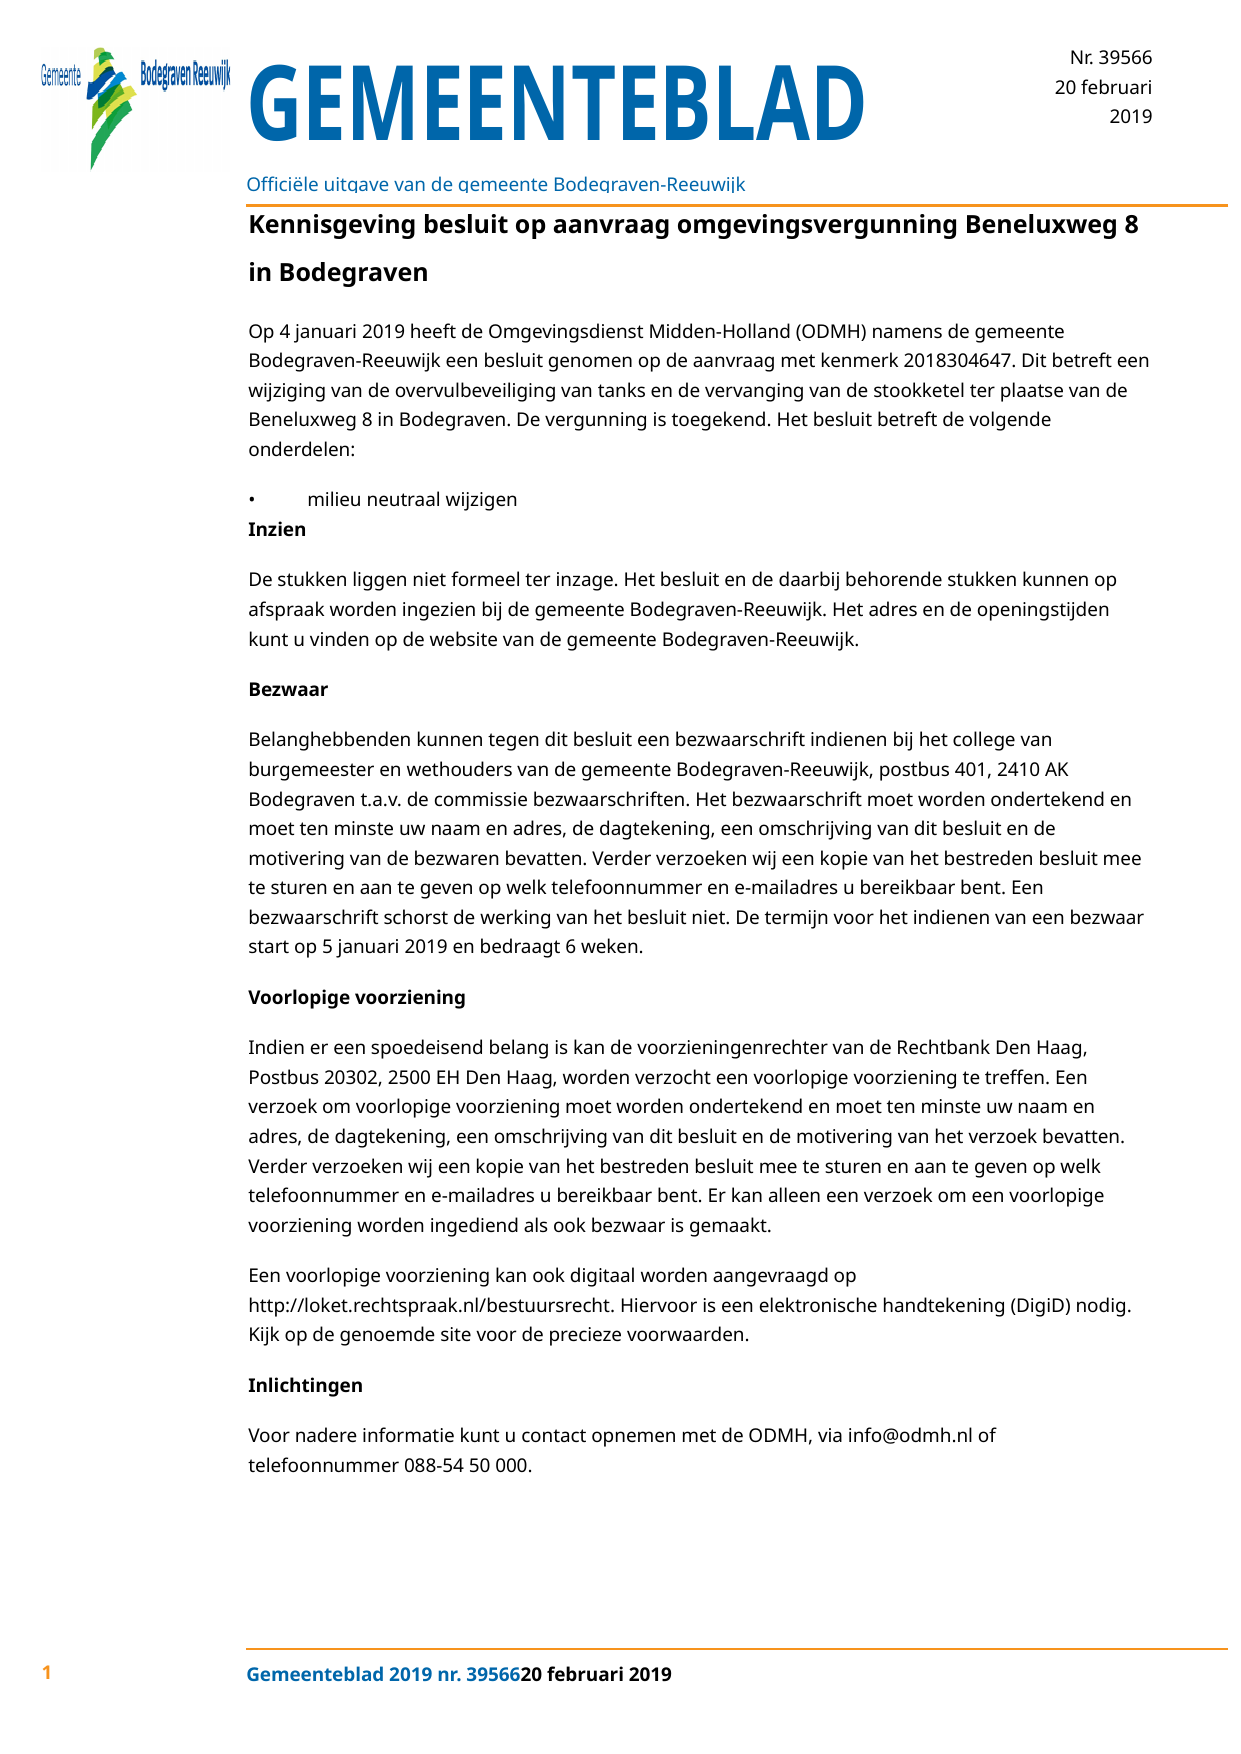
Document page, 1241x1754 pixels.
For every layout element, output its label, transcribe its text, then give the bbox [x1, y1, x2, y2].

text Bezwaar [248, 676, 1152, 702]
text De stukken liggen niet formeel ter inzage. Het besluit en de daarbij behorende stukken kunnen op afspraak worden ingezien bij de gemeente Bodegraven-Reeuwijk. Het adres en de openingstijden kunt u vinden op de website van de gemeente Bodegraven-Reeuwijk. [248, 567, 1152, 652]
text Inlichtingen [248, 1372, 1152, 1398]
picture [41, 47, 231, 172]
text Kennisgeving besluit op aanvraag omgevingsvergunning Beneluxweg 8 in Bodegraven [248, 207, 1152, 288]
text Indien er een spoedeisend belang is kan de voorzieningenrechter van de Rechtbank Den Haag, Postbus 20302, 2500 EH Den Haag, worden verzocht een voorlopige voorziening te treffen. Een verzoek om voorlopige voorziening moet worden ondertekend en moet ten minste uw naam en adres, de dagtekening, een omschrijving van dit besluit en de motivering van het verzoek bevatten. Verder verzoeken wij een kopie van het bestreden besluit mee te sturen en aan te geven op welk telefoonnummer en e-mailadres u bereikbaar bent. Er kan alleen een verzoek om een voorlopige voorziening worden ingediend als ook bezwaar is gemaakt. [248, 1034, 1152, 1238]
text Inzien [248, 516, 1152, 542]
list milieu neutraal wijzigen [248, 487, 1152, 512]
text Voor nadere informatie kunt u contact opnemen met de ODMH, via info@odmh.nl of telefoonnummer 088-54 50 000. [248, 1422, 1152, 1478]
text Voorlopige voorziening [248, 984, 1152, 1010]
text Een voorlopige voorziening kan ook digitaal worden aangevraagd op http://loket.rechtspraak.nl/bestuursrecht. Hiervoor is een elektronische handtekening (DigiD) nodig. Kijk op de genoemde site voor de precieze voorwaarden. [248, 1262, 1152, 1347]
text Belanghebbenden kunnen tegen dit besluit een bezwaarschrift indienen bij het college van burgemeester en wethouders van de gemeente Bodegraven-Reeuwijk, postbus 401, 2410 AK Bodegraven t.a.v. de commissie bezwaarschriften. Het bezwaarschrift moet worden ondertekend en moet ten minste uw naam en adres, de dagtekening, een omschrijving van dit besluit en de motivering van de bezwaren bevatten. Verder verzoeken wij een kopie van het bestreden besluit mee te sturen en aan te geven op welk telefoonnummer en e-mailadres u bereikbaar bent. Een bezwaarschrift schorst de werking van het besluit niet. De termijn voor het indienen van een bezwaar start op 5 januari 2019 en bedraagt 6 weken. [248, 727, 1152, 959]
text Op 4 januari 2019 heeft de Omgevingsdienst Midden-Holland (ODMH) namens de gemeente Bodegraven-Reeuwijk een besluit genomen op de aanvraag met kenmerk 2018304647. Dit betreft een wijziging van de overvulbeveiliging van tanks en de vervanging van de stookketel ter plaatse van de Beneluxweg 8 in Bodegraven. De vergunning is toegekend. Het besluit betreft de volgende onderdelen: [248, 318, 1152, 462]
